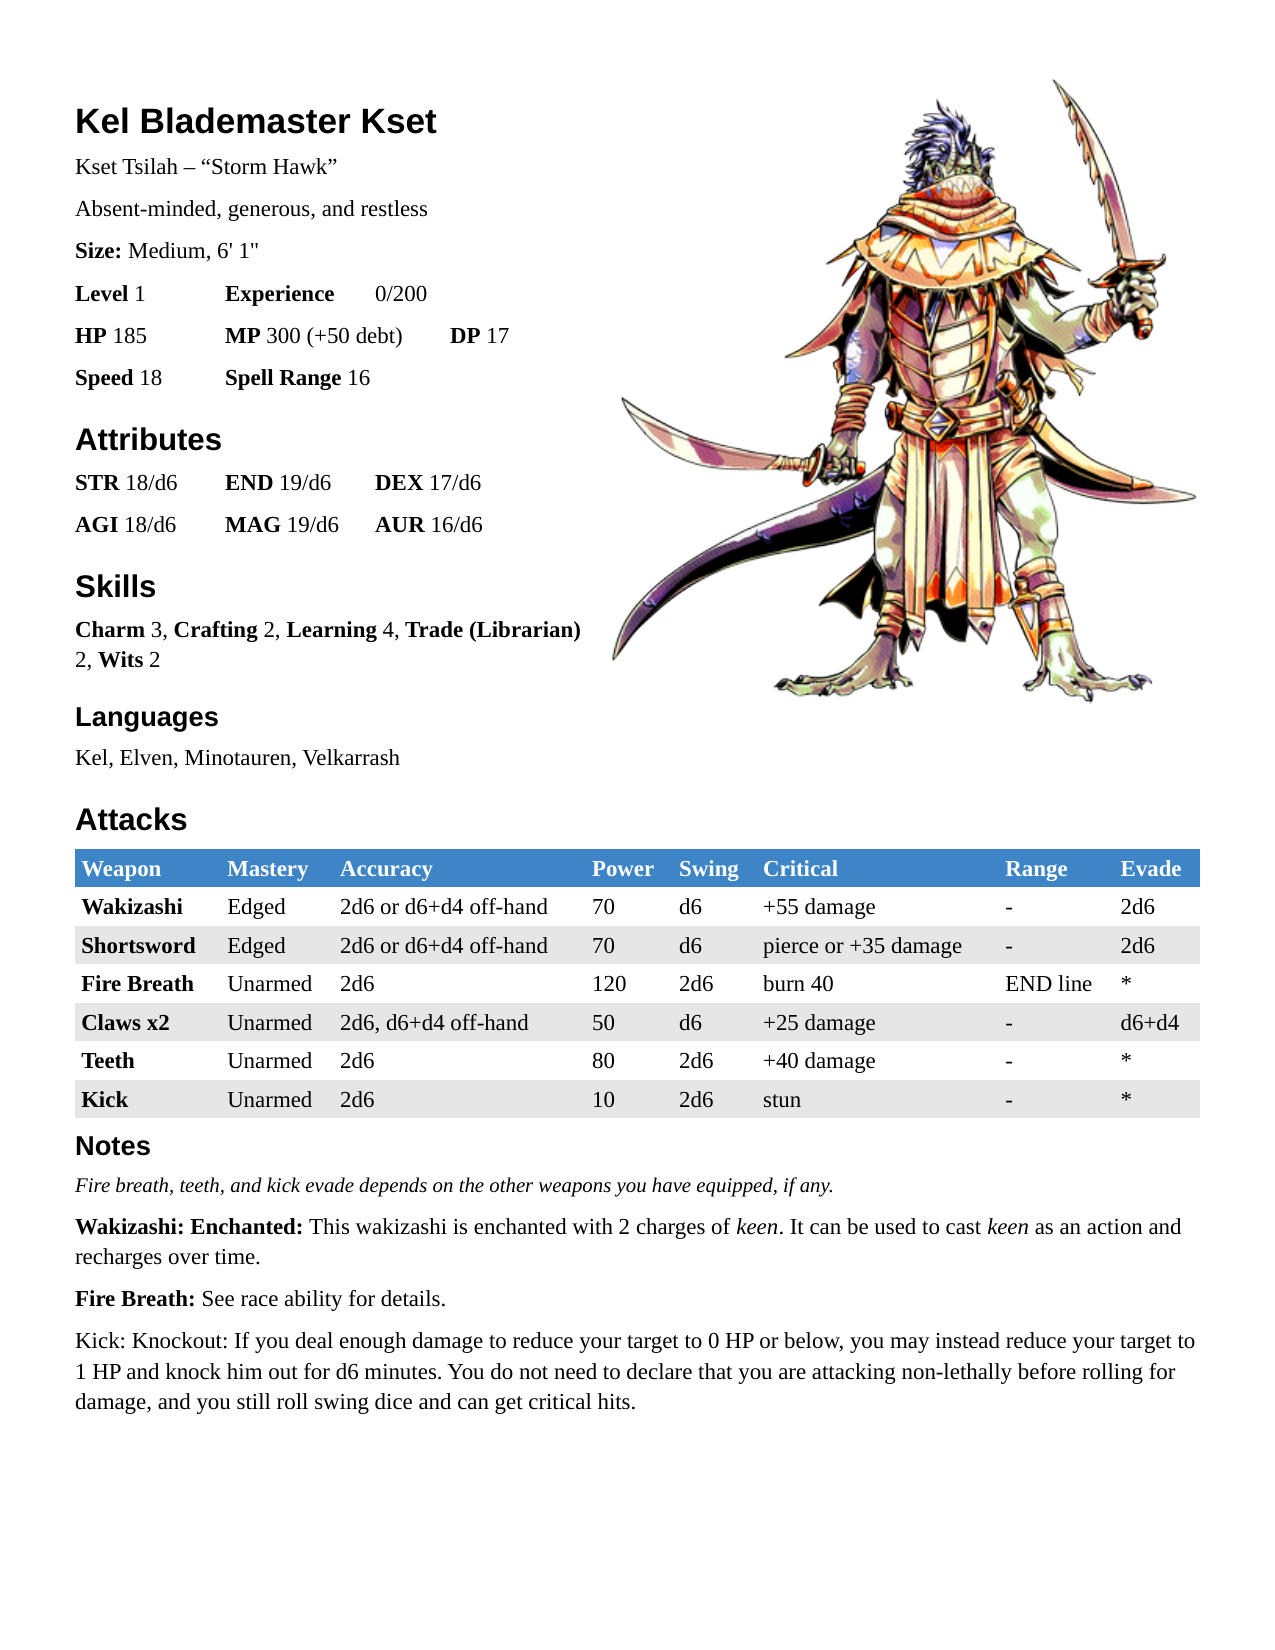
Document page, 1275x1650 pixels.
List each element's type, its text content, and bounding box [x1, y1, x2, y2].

table_cell 2d6 [1114, 888, 1200, 926]
subtitle Skills [75, 568, 600, 604]
table_cell 2d6 [673, 1041, 757, 1079]
table_cell 2d6 [334, 1080, 586, 1118]
table_cell Kick [75, 1080, 221, 1118]
table_cell 2d6 or d6+d4 off-hand [334, 888, 586, 926]
table_cell END line [999, 964, 1114, 1003]
picture [600, 75, 1200, 708]
table_header Range [999, 849, 1114, 887]
table_cell d6 [673, 888, 757, 926]
text Fire Breath: See race ability for details. [75, 1285, 1200, 1312]
subtitle Kel Blademaster Kset [75, 100, 600, 141]
text Absent-minded, generous, and restless [75, 195, 600, 222]
text Wakizashi: Enchanted: This wakizashi is enchanted with 2 charges of keen. It can be used to cast keen as an action and recharges over time. [75, 1213, 1200, 1269]
table_cell * [1114, 1080, 1200, 1118]
text HP 185 MP 300 (+50 debt) DP 17 [75, 322, 600, 348]
table_cell 2d6 [1114, 926, 1200, 964]
subtitle Attributes [75, 421, 600, 457]
table_cell 2d6, d6+d4 off-hand [334, 1003, 586, 1041]
text STR 18/d6 END 19/d6 DEX 17/d6 [75, 469, 600, 495]
table_cell 80 [586, 1041, 673, 1079]
table_cell Claws x2 [75, 1003, 221, 1041]
table_cell 70 [586, 888, 673, 926]
table_cell * [1114, 964, 1200, 1003]
text Charm 3, Crafting 2, Learning 4, Trade (Librarian) 2, Wits 2 [75, 616, 600, 673]
text Level 1 Experience 0/200 [75, 279, 600, 306]
table_cell Shortsword [75, 926, 221, 964]
table_cell Fire Breath [75, 964, 221, 1003]
table_cell * [1114, 1041, 1200, 1079]
table_cell - [999, 1080, 1114, 1118]
table_cell Edged [221, 926, 334, 964]
table_cell 70 [586, 926, 673, 964]
text Size: Medium, 6' 1" [75, 237, 600, 264]
table_cell Unarmed [221, 1041, 334, 1079]
table_header Accuracy [334, 849, 586, 887]
table_cell d6+d4 [1114, 1003, 1200, 1041]
table_cell Edged [221, 888, 334, 926]
table_header Critical [757, 849, 999, 887]
table_cell Teeth [75, 1041, 221, 1079]
table_cell Unarmed [221, 1003, 334, 1041]
table_cell stun [757, 1080, 999, 1118]
text Speed 18 Spell Range 16 [75, 364, 600, 390]
table_cell - [999, 1003, 1114, 1041]
table_cell - [999, 926, 1114, 964]
table_header Weapon [75, 849, 221, 887]
subtitle Attacks [75, 801, 1200, 837]
text Fire breath, teeth, and kick evade depends on the other weapons you have equipped, if any. [75, 1173, 1200, 1197]
table_cell 50 [586, 1003, 673, 1041]
table_cell 2d6 [334, 1041, 586, 1079]
table_cell 2d6 [334, 964, 586, 1003]
table_header Swing [673, 849, 757, 887]
table_cell Unarmed [221, 964, 334, 1003]
table_cell 10 [586, 1080, 673, 1118]
table_cell d6 [673, 926, 757, 964]
subtitle Languages [75, 701, 1200, 732]
table_header Power [586, 849, 673, 887]
table_header Mastery [221, 849, 334, 887]
table_cell Unarmed [221, 1080, 334, 1118]
text AGI 18/d6 MAG 19/d6 AUR 16/d6 [75, 511, 600, 537]
subtitle Notes [75, 1130, 1200, 1161]
table_cell 2d6 [673, 964, 757, 1003]
table_cell pierce or +35 damage [757, 926, 999, 964]
table_cell Wakizashi [75, 888, 221, 926]
table_cell - [999, 1041, 1114, 1079]
table_cell +40 damage [757, 1041, 999, 1079]
text Kset Tsilah – “Storm Hawk” [75, 153, 600, 179]
text Kel, Elven, Minotauren, Velkarrash [75, 744, 1200, 770]
text Kick: Knockout: If you deal enough damage to reduce your target to 0 HP or below, you may instead reduce your target to 1 HP and knock him out for d6 minutes. You do not need to declare that you are attacking non-lethally before rolling for damage, and you still roll swing dice and can get critical hits. [75, 1328, 1200, 1414]
table_cell 120 [586, 964, 673, 1003]
table_header Evade [1114, 849, 1200, 887]
table_cell - [999, 888, 1114, 926]
table_cell +25 damage [757, 1003, 999, 1041]
table_cell d6 [673, 1003, 757, 1041]
table_cell 2d6 or d6+d4 off-hand [334, 926, 586, 964]
table_cell burn 40 [757, 964, 999, 1003]
table_cell 2d6 [673, 1080, 757, 1118]
table_cell +55 damage [757, 888, 999, 926]
